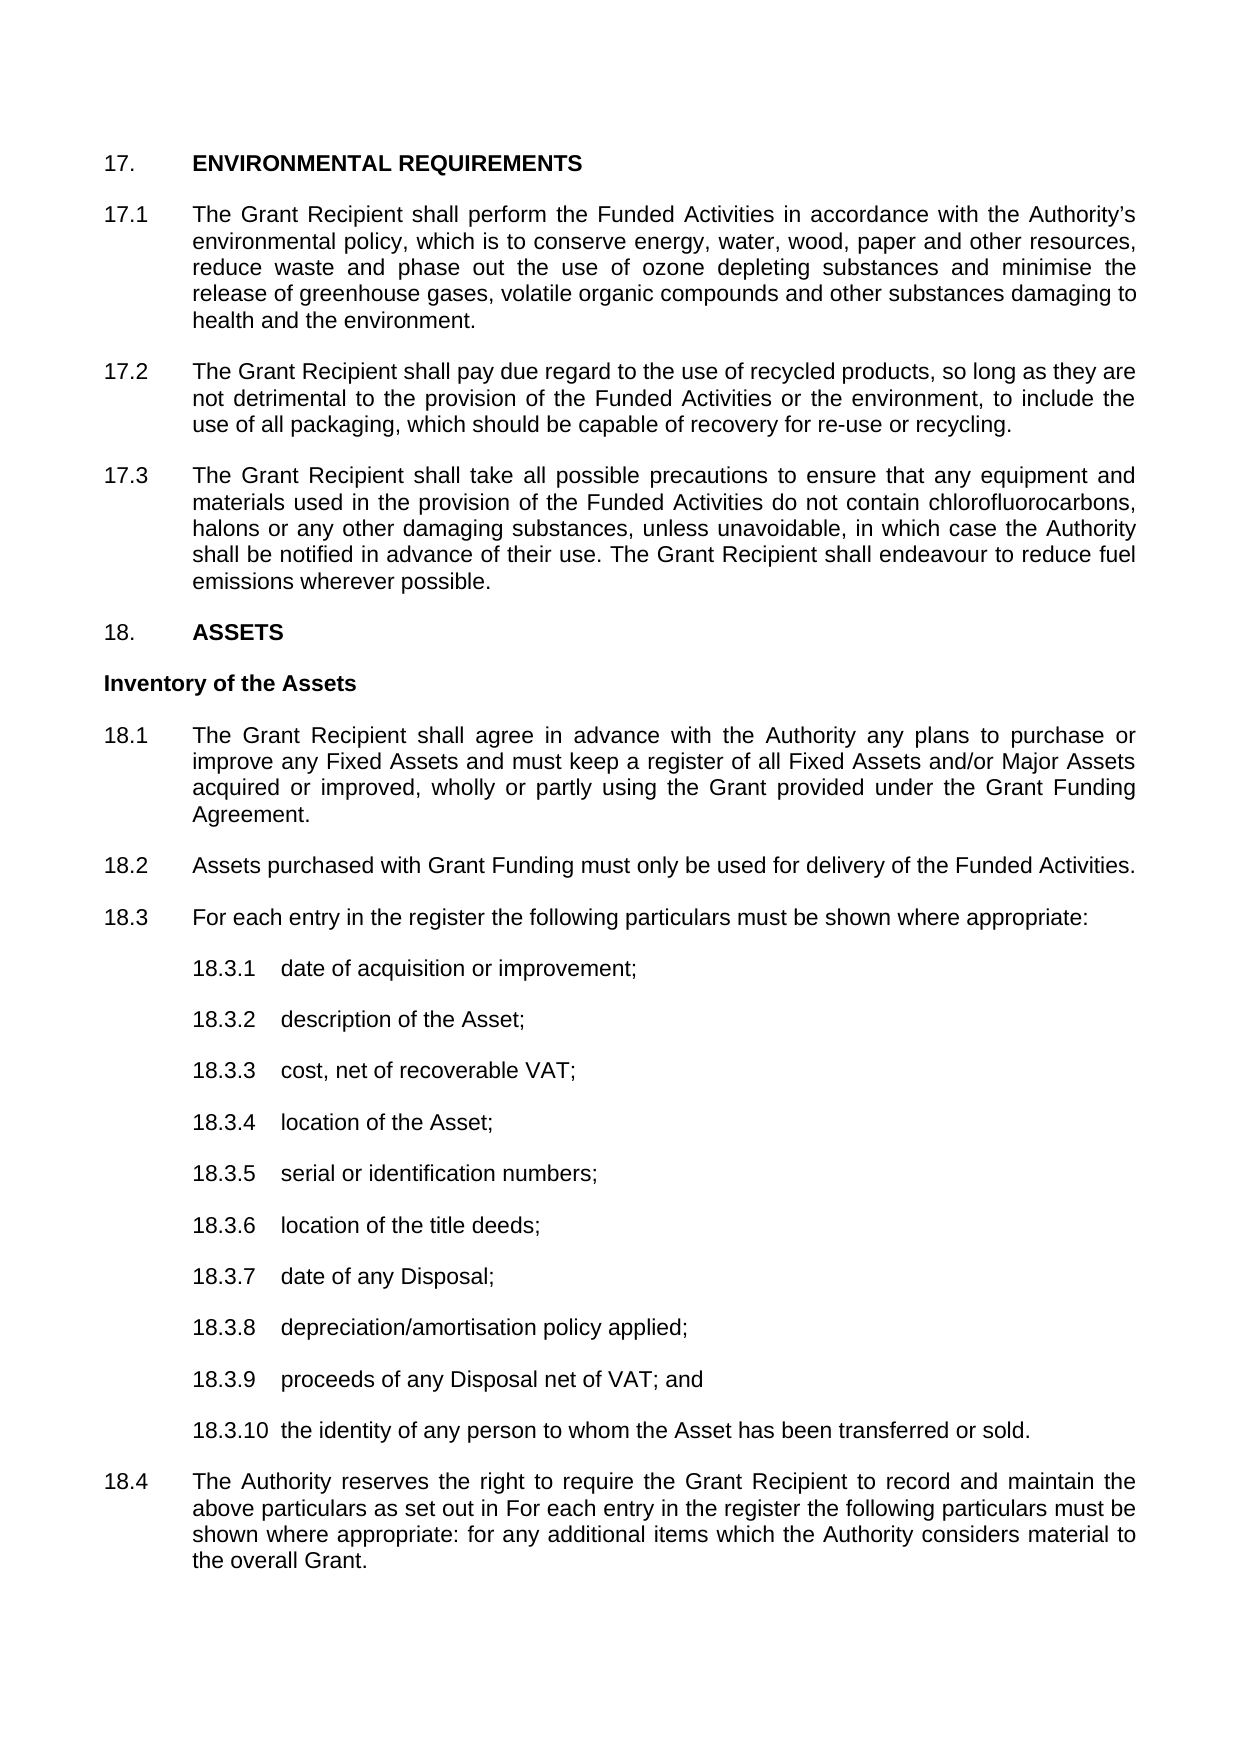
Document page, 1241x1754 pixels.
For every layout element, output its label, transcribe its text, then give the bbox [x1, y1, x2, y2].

list The Grant Recipient shall perform the Funded Activities in accordance with the Authority’s environmental policy, which is to conserve energy, water, wood, paper and other resources, reduce waste and phase out the use of ozone depleting substances and minimise the release of greenhouse gases, volatile organic compounds and other substances damaging to health and the environment. [103, 201, 1137, 333]
list the identity of any person to whom the Asset has been transferred or sold. [192, 1417, 1137, 1443]
list serial or identification numbers; [192, 1160, 1137, 1187]
list The Grant Recipient shall agree in advance with the Authority any plans to purchase or improve any Fixed Assets and must keep a register of all Fixed Assets and/or Major Assets acquired or improved, wholly or partly using the Grant provided under the Grant Funding Agreement. [103, 722, 1137, 827]
list For each entry in the register the following particulars must be shown where appropriate: [103, 903, 1137, 930]
list Assets purchased with Grant Funding must only be used for delivery of the Funded Activities. [103, 852, 1137, 878]
text Inventory of the Assets [103, 670, 1137, 697]
list The Grant Recipient shall take all possible precautions to ensure that any equipment and materials used in the provision of the Funded Activities do not contain chlorofluorocarbons, halons or any other damaging substances, unless unavoidable, in which case the Authority shall be notified in advance of their use. The Grant Recipient shall endeavour to reduce fuel emissions wherever possible. [103, 462, 1137, 594]
list proceeds of any Disposal net of VAT; and [192, 1366, 1137, 1392]
list The Authority reserves the right to require the Grant Recipient to record and maintain the above particulars as set out in 18.3 for any additional items which the Authority considers material to the overall Grant. [103, 1468, 1137, 1574]
list location of the title deeds; [192, 1212, 1137, 1238]
list cost, net of recoverable VAT; [192, 1057, 1137, 1084]
list depreciation/amortisation policy applied; [192, 1314, 1137, 1341]
list The Grant Recipient shall pay due regard to the use of recycled products, so long as they are not detrimental to the provision of the Funded Activities or the environment, to include the use of all packaging, which should be capable of recovery for re-use or recycling. [103, 358, 1137, 437]
list location of the Asset; [192, 1109, 1137, 1135]
list date of acquisition or improvement; [192, 955, 1137, 981]
list description of the Asset; [192, 1006, 1137, 1032]
list date of any Disposal; [192, 1263, 1137, 1289]
subtitle Environmental Requirements [103, 150, 1137, 176]
subtitle Assets [103, 619, 1137, 645]
